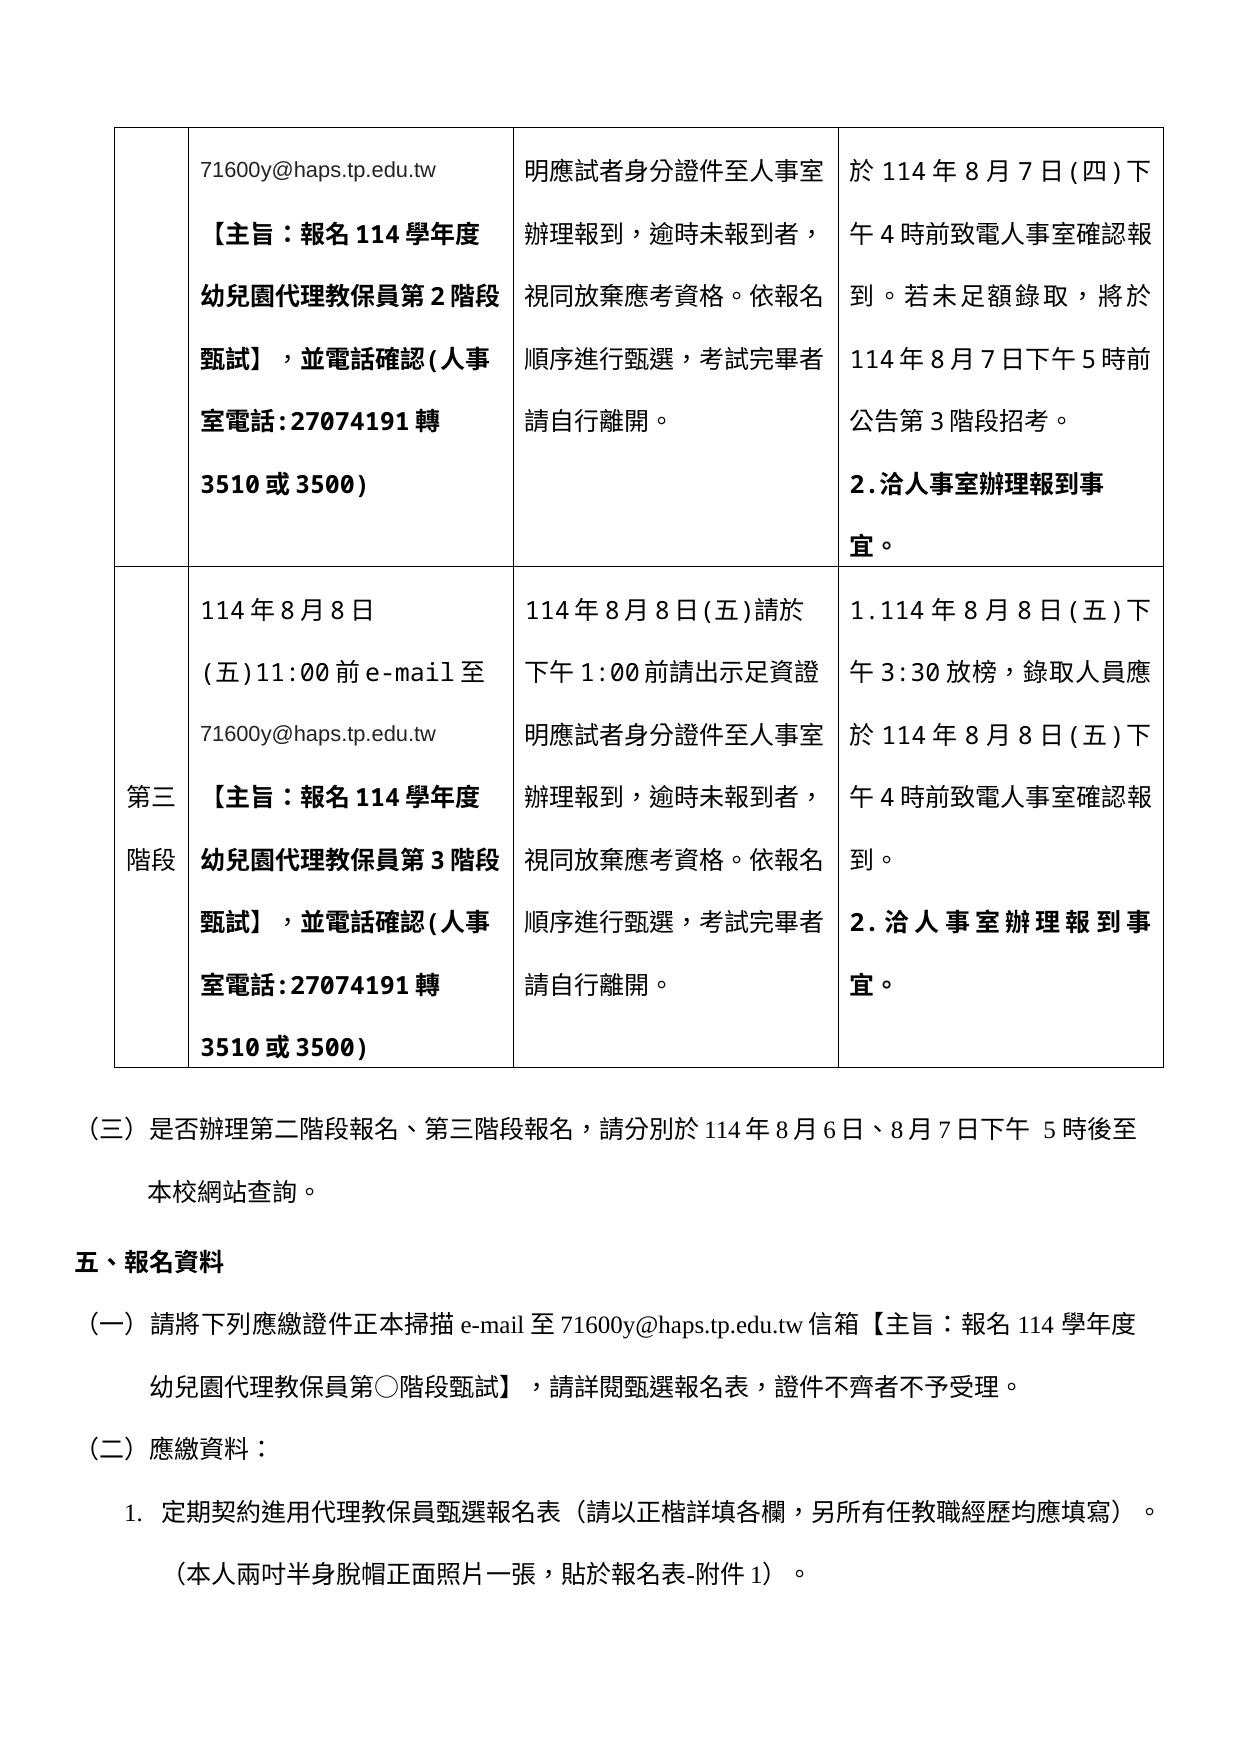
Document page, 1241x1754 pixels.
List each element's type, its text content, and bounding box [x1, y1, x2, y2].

text （一）請將下列應繳證件正本掃描e-mail至71600y@haps.tp.edu.tw信箱【主旨：報名114 學年度幼兒園代理教保員第○階段甄試】，請詳閱甄選報名表，證件不齊者不予受理。 [74, 1281, 1137, 1406]
list 定期契約進用代理教保員甄選報名表（請以正楷詳填各欄，另所有任教職經歷均應填寫）。（本人兩吋半身脫帽正面照片一張，貼於報名表-附件1）。 [124, 1469, 1137, 1594]
text （二）應繳資料： [74, 1406, 1137, 1469]
table_cell 114年8月8日(五)11:00前e-mail至71600y@haps.tp.edu.tw 【主旨：報名114學年度幼兒園代理教保員第3階段甄試】，並電話確認(人事室電話:27074191轉3510或3500) [189, 567, 513, 1067]
text （三）是否辦理第二階段報名、第三階段報名，請分別於114年8月6日、8月7日下午 5 時後至本校網站查詢。 [74, 1086, 1137, 1211]
text 五、報名資料 [74, 1219, 1137, 1281]
table_cell 114年8月8日(五)請於下午1:00前請出示足資證明應試者身分證件至人事室辦理報到，逾時未報到者，視同放棄應考資格。依報名順序進行甄選，考試完畢者請自行離開。 [514, 567, 838, 1067]
table_cell 71600y@haps.tp.edu.tw 【主旨：報名114學年度幼兒園代理教保員第2階段甄試】，並電話確認(人事室電話:27074191轉3510或3500) [189, 128, 513, 566]
table_cell 明應試者身分證件至人事室辦理報到，逾時未報到者，視同放棄應考資格。依報名順序進行甄選，考試完畢者請自行離開。 [514, 128, 838, 566]
table_cell 1.114年8月8日(五)下午3:30放榜，錄取人員應於114年8月8日(五)下午4時前致電人事室確認報到。 2.洽人事室辦理報到事宜。 [839, 567, 1163, 1067]
table_cell [115, 128, 188, 566]
table_cell 於114年8月7日(四)下午4時前致電人事室確認報到。若未足額錄取，將於114年8月7日下午5時前公告第3階段招考。 2.洽人事室辦理報到事宜。 [839, 128, 1163, 566]
table_cell 第三 階段 [115, 567, 188, 1067]
